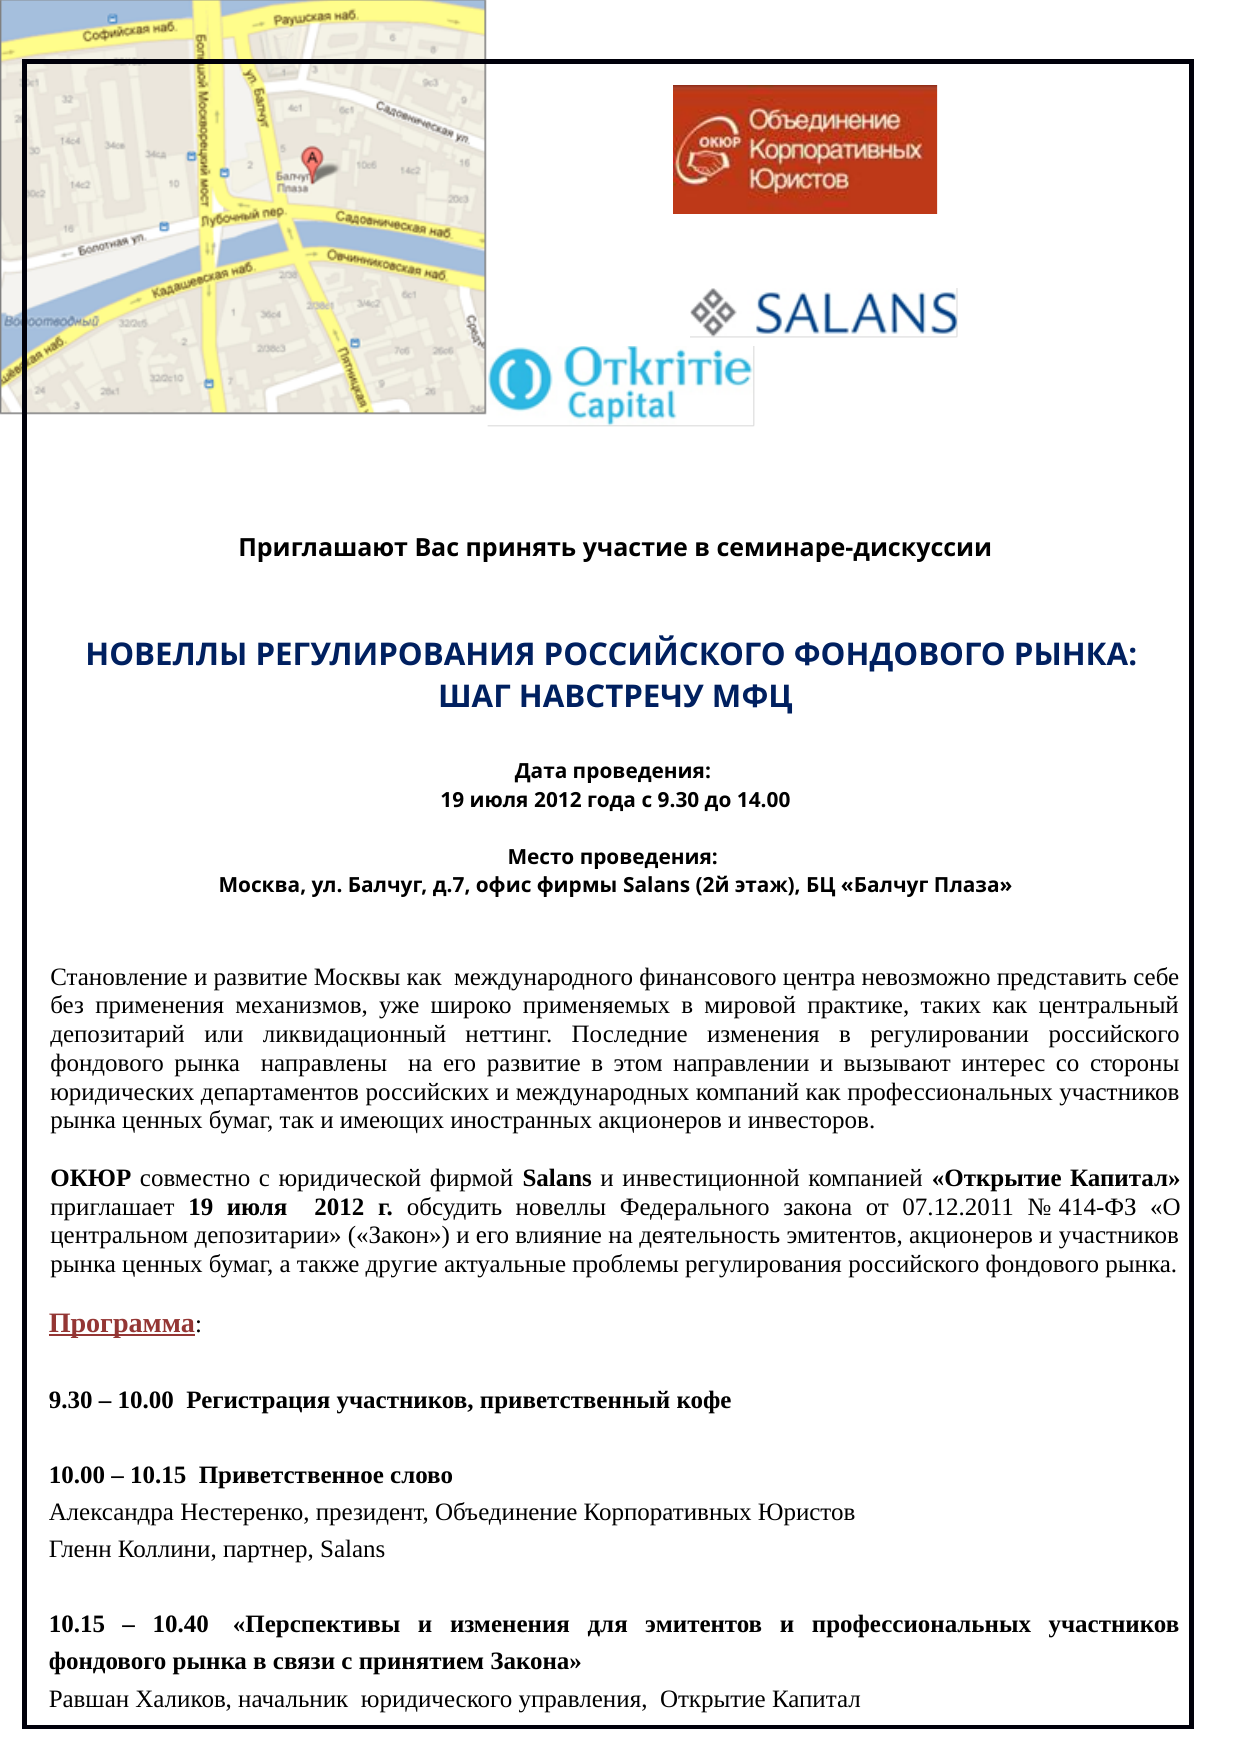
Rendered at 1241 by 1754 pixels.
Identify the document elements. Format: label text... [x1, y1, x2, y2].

picture [0, 0, 488, 416]
table_header Приглашают Вас принять участие в семинаре-дискуссии НОВЕЛЛЫ РЕГУЛИРОВАНИЯ РОССИЙСКОГО ФОНДОВОГО РЫНКА: ШАГ НАВСТРЕЧУ МФЦ Дата проведения: 19 июля 2012 года с 9.30 до 14.00 Место проведения: Москва, ул. Балчуг, д.7, офис фирмы Salans (2й этаж), БЦ «Балчуг Плаза» Становление и развитие Москвы как международного финансового центра невозможно представить себе без применения механизмов, уже широко применяемых в мировой практике, таких как центральный депозитарий или ликвидационный неттинг. Последние изменения в регулировании российского фондового рынка направлены на его развитие в этом направлении и вызывают интерес со стороны юридических департаментов российских и международных компаний как профессиональных участников рынка ценных бумаг, так и имеющих иностранных акционеров и инвесторов. ОКЮР совместно с юридической фирмой Salans и инвестиционной компанией «Открытие Капитал» приглашает 19 июля 2012 г. обсудить новеллы Федерального закона от 07.12.2011 № 414-ФЗ «О центральном депозитарии» («Закон») и его влияние на деятельность эмитентов, акционеров и участников рынка ценных бумаг, а также другие актуальные проблемы регулирования российского фондового рынка. Программа: 9.30 – 10.00 Регистрация участников, приветственный кофе 10.00 – 10.15 Приветственное слово Александра Нестеренко, президент, Объединение Корпоративных Юристов Гленн Коллини, партнер, Salans 10.15 – 10.40 «Перспективы и изменения для эмитентов и профессиональных участников фондового рынка в связи с принятием Закона» Равшан Халиков, начальник юридического управления, Открытие Капитал 10.40 – 11.00 «Влияние Закона на биржевую торговлю» Представитель РТС-ММВБ (уточняется) 11.00 – 11.15 «Дальнейшие шаги по реализации и исполнению Закона» Александр Синенко, Заместитель руководителя Федеральной службы по финансовым рынкам 11.15 – 12.00 «Влияние Закона на выплаты дивидендов и иных доходов акционерам. Налогообложение процентных выплат по российским еврооблигациям» Борис Брук, советник, Salans 12.00 – 12.45 «Ликвидационный неттинг по генеральным соглашениям с ценными бумагами и производными финансовыми инструментами. Стандартная документация для внебиржевых срочных сделок на финансовых рынках» - Татьяна Медведева, эксперт, Федеральная служба по финансовым рынкам - Сергей Аврамов, АРБ, Сопредседатель комитета по развитию срочного рынка, заместитель Председателя Правления, BNP Paribas, - Представитель НРД (уточняется) 12.45 – 13.15 Заключительное слово. Вопросы / ответы 13.15 – 14.00 Кофе и неформальное общение Регистрация на мероприятие будет проводиться до 12.00 18 июля 2012 г. (включительно). Количество мест ограничено! Участие для одного представителя компании - бесплатное Стоимость участия второго представителя компании - 17 000 руб. Регистрация и дополнительная информация: 8 (495) 988 53 88, доб. 1413,e-mail: Katerina.Dedich@rcca.com.ru [27, 64, 1189, 1724]
picture [690, 288, 959, 339]
picture [27, 64, 756, 428]
picture [673, 85, 938, 214]
